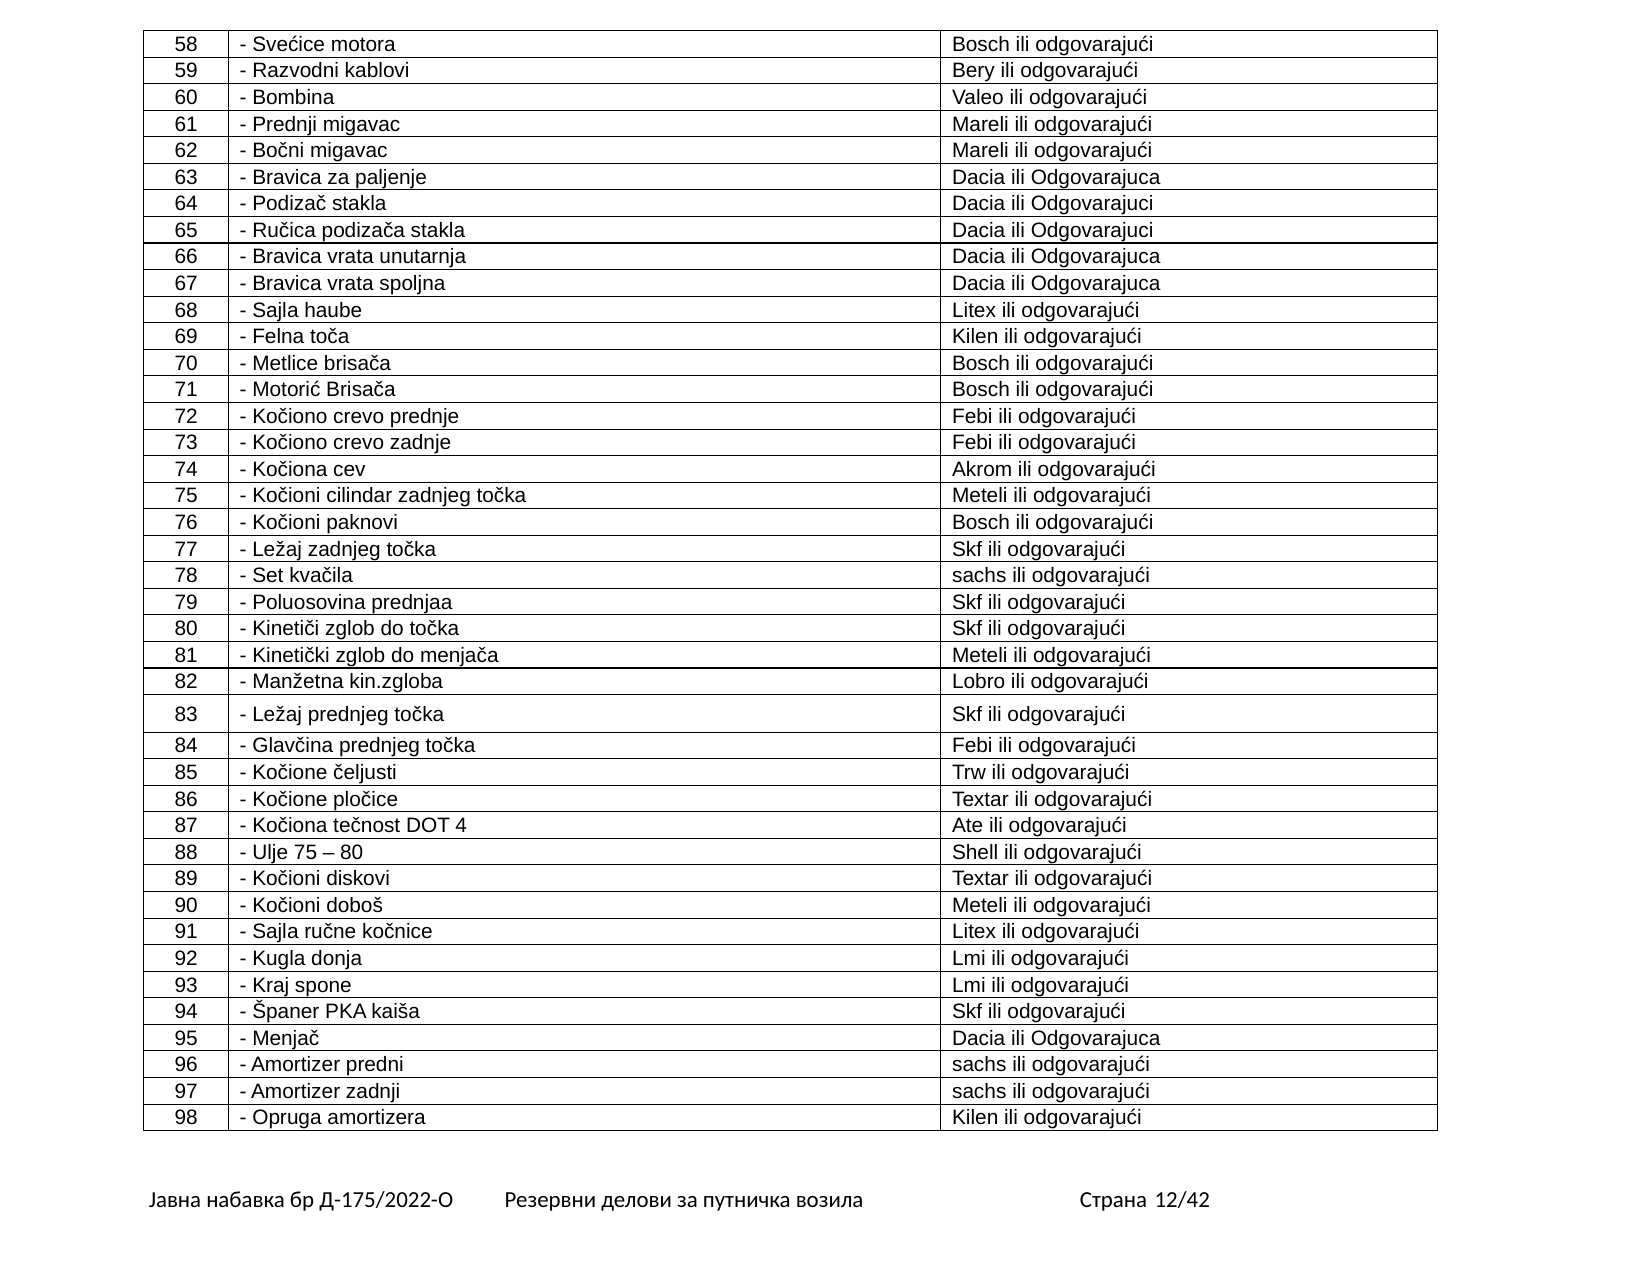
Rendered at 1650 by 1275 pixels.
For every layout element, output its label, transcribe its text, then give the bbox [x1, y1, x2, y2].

table_cell Ate ili odgovarajući [941, 812, 1437, 838]
table_cell 93 [144, 972, 228, 997]
table_cell 73 [144, 430, 228, 455]
table_cell 69 [144, 323, 228, 349]
table_cell 95 [144, 1025, 228, 1050]
table_cell - Podizač stakla [229, 190, 940, 216]
table_cell - Ručica podizača stakla [229, 217, 940, 242]
table_cell 64 [144, 190, 228, 216]
table_cell 59 [144, 58, 228, 83]
table_cell 91 [144, 919, 228, 944]
table_cell Textar ili odgovarajući [941, 786, 1437, 811]
table_cell Textar ili odgovarajući [941, 865, 1437, 891]
table_cell Lmi ili odgovarajući [941, 945, 1437, 971]
table_cell 78 [144, 562, 228, 588]
table_cell Bosch ili odgovarajući [941, 31, 1437, 57]
table_cell Dacia ili Odgovarajuci [941, 190, 1437, 216]
table_cell Akrom ili odgovarajući [941, 456, 1437, 482]
table_cell Bosch ili odgovarajući [941, 509, 1437, 535]
table_cell 80 [144, 615, 228, 641]
table_cell 81 [144, 642, 228, 667]
table_cell - Španer PKA kaiša [229, 998, 940, 1024]
table_cell 83 [144, 695, 228, 732]
table_cell 92 [144, 945, 228, 971]
table_cell 94 [144, 998, 228, 1024]
table_cell Febi ili odgovarajući [941, 430, 1437, 455]
table_cell Dacia ili Odgovarajuca [941, 270, 1437, 296]
table_cell - Amortizer zadnji [229, 1078, 940, 1103]
table_cell 72 [144, 403, 228, 428]
table_cell 89 [144, 865, 228, 891]
table_cell 86 [144, 786, 228, 811]
table_cell 84 [144, 733, 228, 758]
table_cell 66 [144, 244, 228, 269]
table_cell - Bravica za paljenje [229, 164, 940, 189]
table_cell Skf ili odgovarajući [941, 536, 1437, 561]
table_cell - Felna toča [229, 323, 940, 349]
table_cell - Kraj spone [229, 972, 940, 997]
table_cell - Bravica vrata unutarnja [229, 244, 940, 269]
table_cell - Kočioni diskovi [229, 865, 940, 891]
table_cell Skf ili odgovarajući [941, 615, 1437, 641]
table_cell Skf ili odgovarajući [941, 998, 1437, 1024]
table_cell 74 [144, 456, 228, 482]
table_cell 68 [144, 297, 228, 322]
table_cell 67 [144, 270, 228, 296]
table_cell 85 [144, 759, 228, 785]
table_cell - Sajla ručne kočnice [229, 919, 940, 944]
table_cell - Kugla donja [229, 945, 940, 971]
table_cell 75 [144, 483, 228, 508]
table_cell - Kočioni doboš [229, 892, 940, 917]
table_cell - Bravica vrata spoljna [229, 270, 940, 296]
table_cell - Kočioni cilindar zadnjeg točka [229, 483, 940, 508]
table_cell - Kočiona cev [229, 456, 940, 482]
table_cell - Menjač [229, 1025, 940, 1050]
table_cell - Kinetiči zglob do točka [229, 615, 940, 641]
table_cell Shell ili odgovarajući [941, 839, 1437, 864]
table_cell - Kočiona tečnost DOT 4 [229, 812, 940, 838]
table_cell - Opruga amortizera [229, 1105, 940, 1130]
table_cell 71 [144, 376, 228, 402]
table_cell - Kočioni paknovi [229, 509, 940, 535]
table_cell - Ulje 75 – 80 [229, 839, 940, 864]
table_cell - Prednji migavac [229, 111, 940, 136]
table_cell Mareli ili odgovarajući [941, 111, 1437, 136]
table_cell - Svećice motora [229, 31, 940, 57]
table_cell 60 [144, 84, 228, 110]
table_cell 96 [144, 1051, 228, 1077]
table_cell Meteli ili odgovarajući [941, 483, 1437, 508]
table_cell Meteli ili odgovarajući [941, 642, 1437, 667]
table_cell - Manžetna kin.zgloba [229, 669, 940, 694]
table_cell - Kočiono crevo prednje [229, 403, 940, 428]
table_cell 76 [144, 509, 228, 535]
table_cell 90 [144, 892, 228, 917]
table_cell Bosch ili odgovarajući [941, 350, 1437, 375]
table_cell 62 [144, 137, 228, 163]
table_cell sachs ili odgovarajući [941, 562, 1437, 588]
table_cell Meteli ili odgovarajući [941, 892, 1437, 917]
table_cell 87 [144, 812, 228, 838]
table_cell Febi ili odgovarajući [941, 403, 1437, 428]
table_cell - Ležaj zadnjeg točka [229, 536, 940, 561]
table_cell Skf ili odgovarajući [941, 695, 1437, 732]
table_cell 77 [144, 536, 228, 561]
table_cell Febi ili odgovarajući [941, 733, 1437, 758]
table_cell Dacia ili Odgovarajuci [941, 217, 1437, 242]
table_cell - Bombina [229, 84, 940, 110]
table_cell - Kinetički zglob do menjača [229, 642, 940, 667]
table_cell Dacia ili Odgovarajuca [941, 244, 1437, 269]
table_cell Lobro ili odgovarajući [941, 669, 1437, 694]
table_cell - Metlice brisača [229, 350, 940, 375]
table_cell 63 [144, 164, 228, 189]
table_cell - Kočiono crevo zadnje [229, 430, 940, 455]
table_cell - Motorić Brisača [229, 376, 940, 402]
table_cell - Kočione čeljusti [229, 759, 940, 785]
table_cell Litex ili odgovarajući [941, 297, 1437, 322]
table_cell Valeo ili odgovarajući [941, 84, 1437, 110]
table_cell Kilen ili odgovarajući [941, 1105, 1437, 1130]
table_cell - Ležaj prednjeg točka [229, 695, 940, 732]
table_cell - Kočione pločice [229, 786, 940, 811]
table_cell Bery ili odgovarajući [941, 58, 1437, 83]
table_cell - Bočni migavac [229, 137, 940, 163]
table_cell Dacia ili Odgovarajuca [941, 164, 1437, 189]
table_cell sachs ili odgovarajući [941, 1078, 1437, 1103]
table_cell 88 [144, 839, 228, 864]
table_cell 70 [144, 350, 228, 375]
table_cell 82 [144, 669, 228, 694]
table_cell 79 [144, 589, 228, 614]
table_cell Litex ili odgovarajući [941, 919, 1437, 944]
table_cell - Glavčina prednjeg točka [229, 733, 940, 758]
table_cell 61 [144, 111, 228, 136]
table_cell - Sajla haube [229, 297, 940, 322]
table_cell Skf ili odgovarajući [941, 589, 1437, 614]
table_cell 97 [144, 1078, 228, 1103]
table_cell Lmi ili odgovarajući [941, 972, 1437, 997]
table_cell 98 [144, 1105, 228, 1130]
table_cell Dacia ili Odgovarajuca [941, 1025, 1437, 1050]
table_cell Mareli ili odgovarajući [941, 137, 1437, 163]
table_cell - Poluosovina prednjaa [229, 589, 940, 614]
table_cell 65 [144, 217, 228, 242]
table_cell - Amortizer predni [229, 1051, 940, 1077]
table_cell - Razvodni kablovi [229, 58, 940, 83]
table_cell Trw ili odgovarajući [941, 759, 1437, 785]
table_cell - Set kvačila [229, 562, 940, 588]
table_cell 58 [144, 31, 228, 57]
table_cell Bosch ili odgovarajući [941, 376, 1437, 402]
table_cell Kilen ili odgovarajući [941, 323, 1437, 349]
table_cell sachs ili odgovarajući [941, 1051, 1437, 1077]
